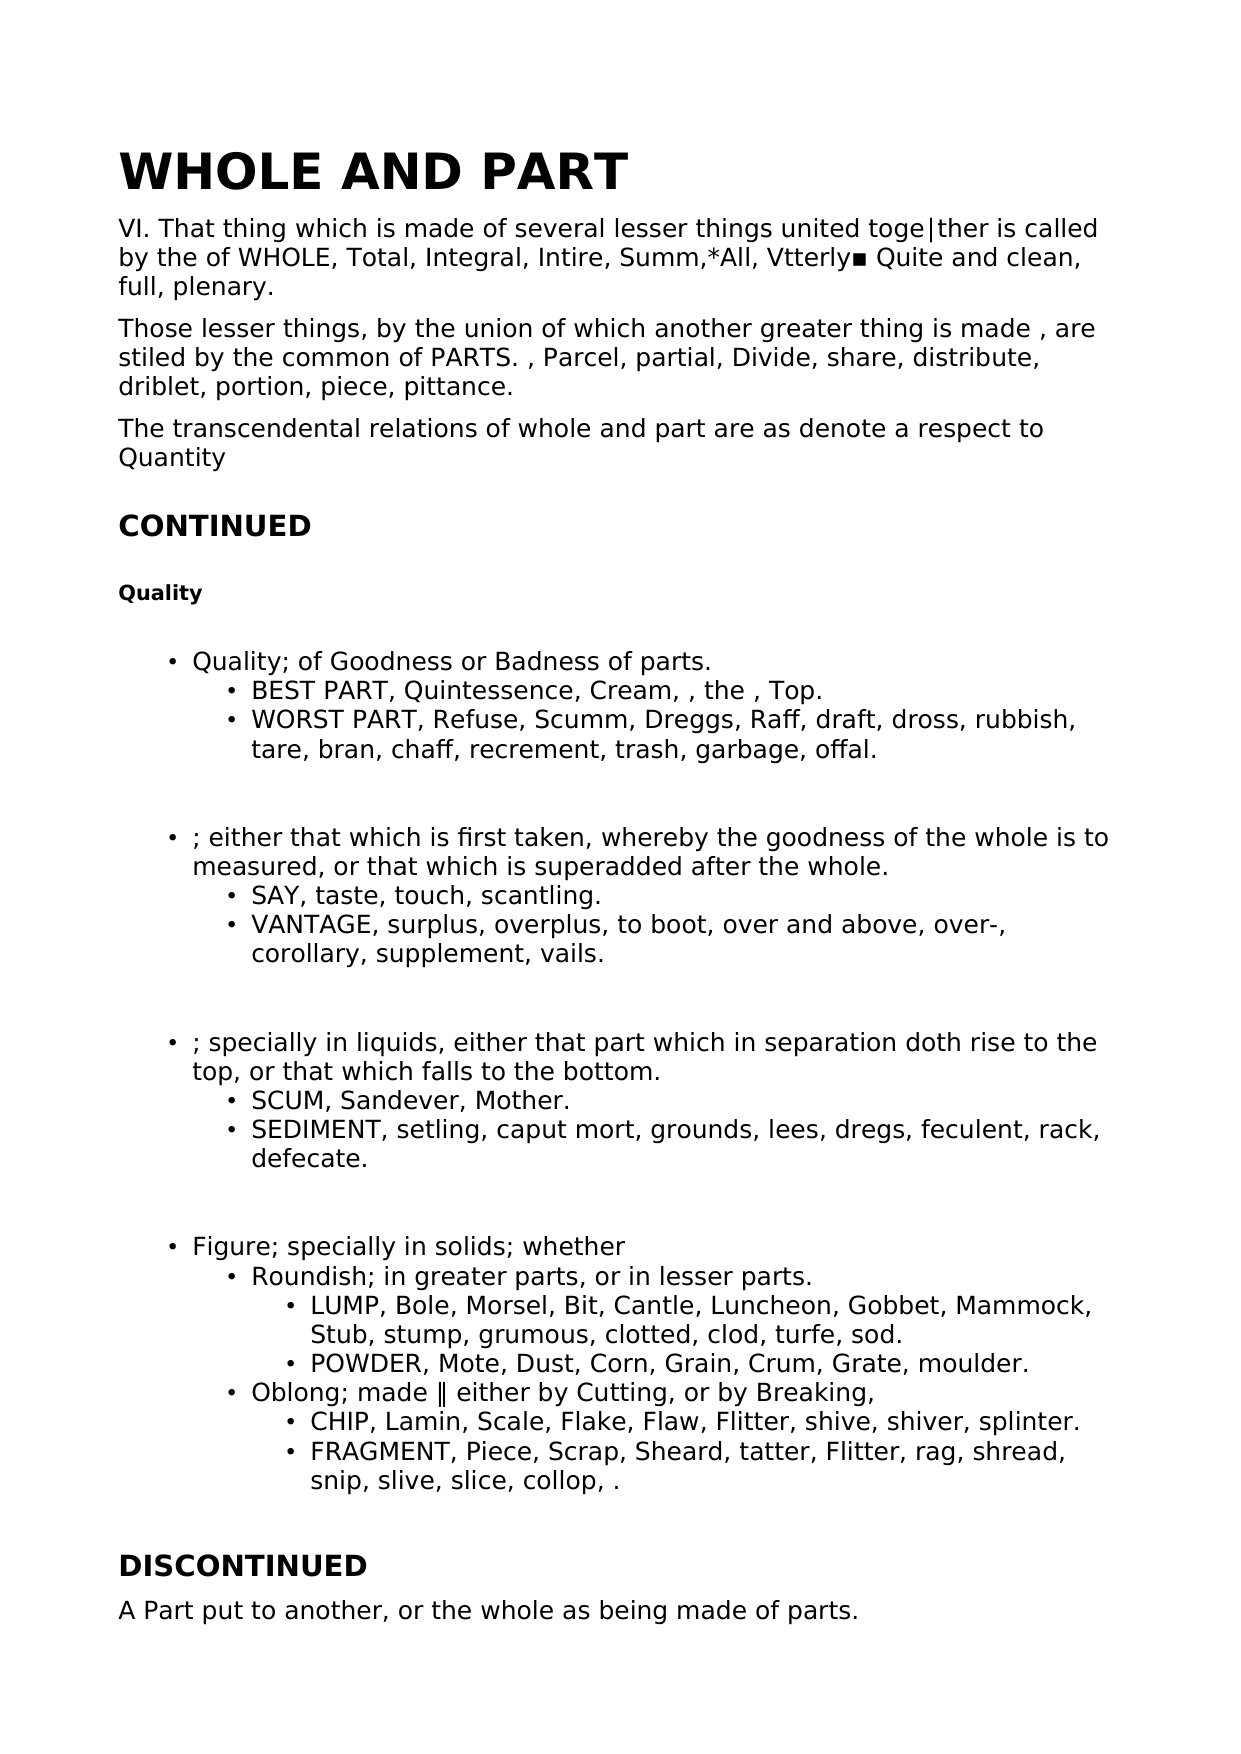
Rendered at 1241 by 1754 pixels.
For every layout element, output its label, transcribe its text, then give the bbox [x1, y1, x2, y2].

text Those lesser things, by the union of which another greater thing is made , are stiled by the common of PARTS. , Parcel, partial, Divide, share, distribute, driblet, portion, piece, pittance. [118, 314, 1122, 401]
list SAY, taste, touch, scantling. [236, 881, 1122, 911]
list VANTAGE, surplus, overplus, to boot, over and above, over-, corollary, supplement, vails. [236, 911, 1122, 969]
list Quality; of Goodness or Badness of parts. [177, 647, 1122, 677]
subtitle WHOLE AND PART [118, 143, 1122, 201]
list POWDER, Mote, Dust, Corn, Grain, Crum, Grate, moulder. [295, 1349, 1122, 1378]
list Roundish; in greater parts, or in lesser parts. [236, 1262, 1122, 1291]
subtitle DISCONTINUED [118, 1549, 1122, 1583]
list WORST PART, Refuse, Scumm, Dreggs, Raff, draft, dross, rubbish, tare, bran, chaff, recrement, trash, garbage, offal. [236, 706, 1122, 764]
list ; specially in liquids, either that part which in separation doth rise to the top, or that which falls to the bottom. [177, 1028, 1122, 1086]
list CHIP, Lamin, Scale, Flake, Flaw, Flitter, shive, shiver, splinter. [295, 1408, 1122, 1437]
text A Part put to another, or the whole as being made of parts. [118, 1596, 1122, 1625]
list SEDIMENT, setling, caput mort, grounds, lees, dregs, feculent, rack, defecate. [236, 1115, 1122, 1174]
list Oblong; made ‖ either by Cutting, or by Breaking, [236, 1378, 1122, 1408]
text VI. That thing which is made of several lesser things united toge∣ther is called by the of WHOLE, Total, Integral, Intire, Summ,*All, Vtterly▪ Quite and clean, full, plenary. [118, 214, 1122, 301]
list SCUM, Sandever, Mother. [236, 1086, 1122, 1115]
subtitle CONTINUED [118, 510, 1122, 544]
list LUMP, Bole, Morsel, Bit, Cantle, Luncheon, Gobbet, Mammock, Stub, stump, grumous, clotted, clod, turfe, sod. [295, 1291, 1122, 1349]
list FRAGMENT, Piece, Scrap, Sheard, tatter, Flitter, rag, shread, snip, slive, slice, collop, . [295, 1437, 1122, 1495]
list Figure; specially in solids; whether [177, 1233, 1122, 1262]
subtitle Quality [118, 581, 1122, 605]
list BEST PART, Quintessence, Cream, , the , Top. [236, 677, 1122, 706]
list ; either that which is first taken, whereby the goodness of the whole is to measured, or that which is superadded after the whole. [177, 823, 1122, 881]
text The transcendental relations of whole and part are as denote a respect to Quantity [118, 414, 1122, 472]
